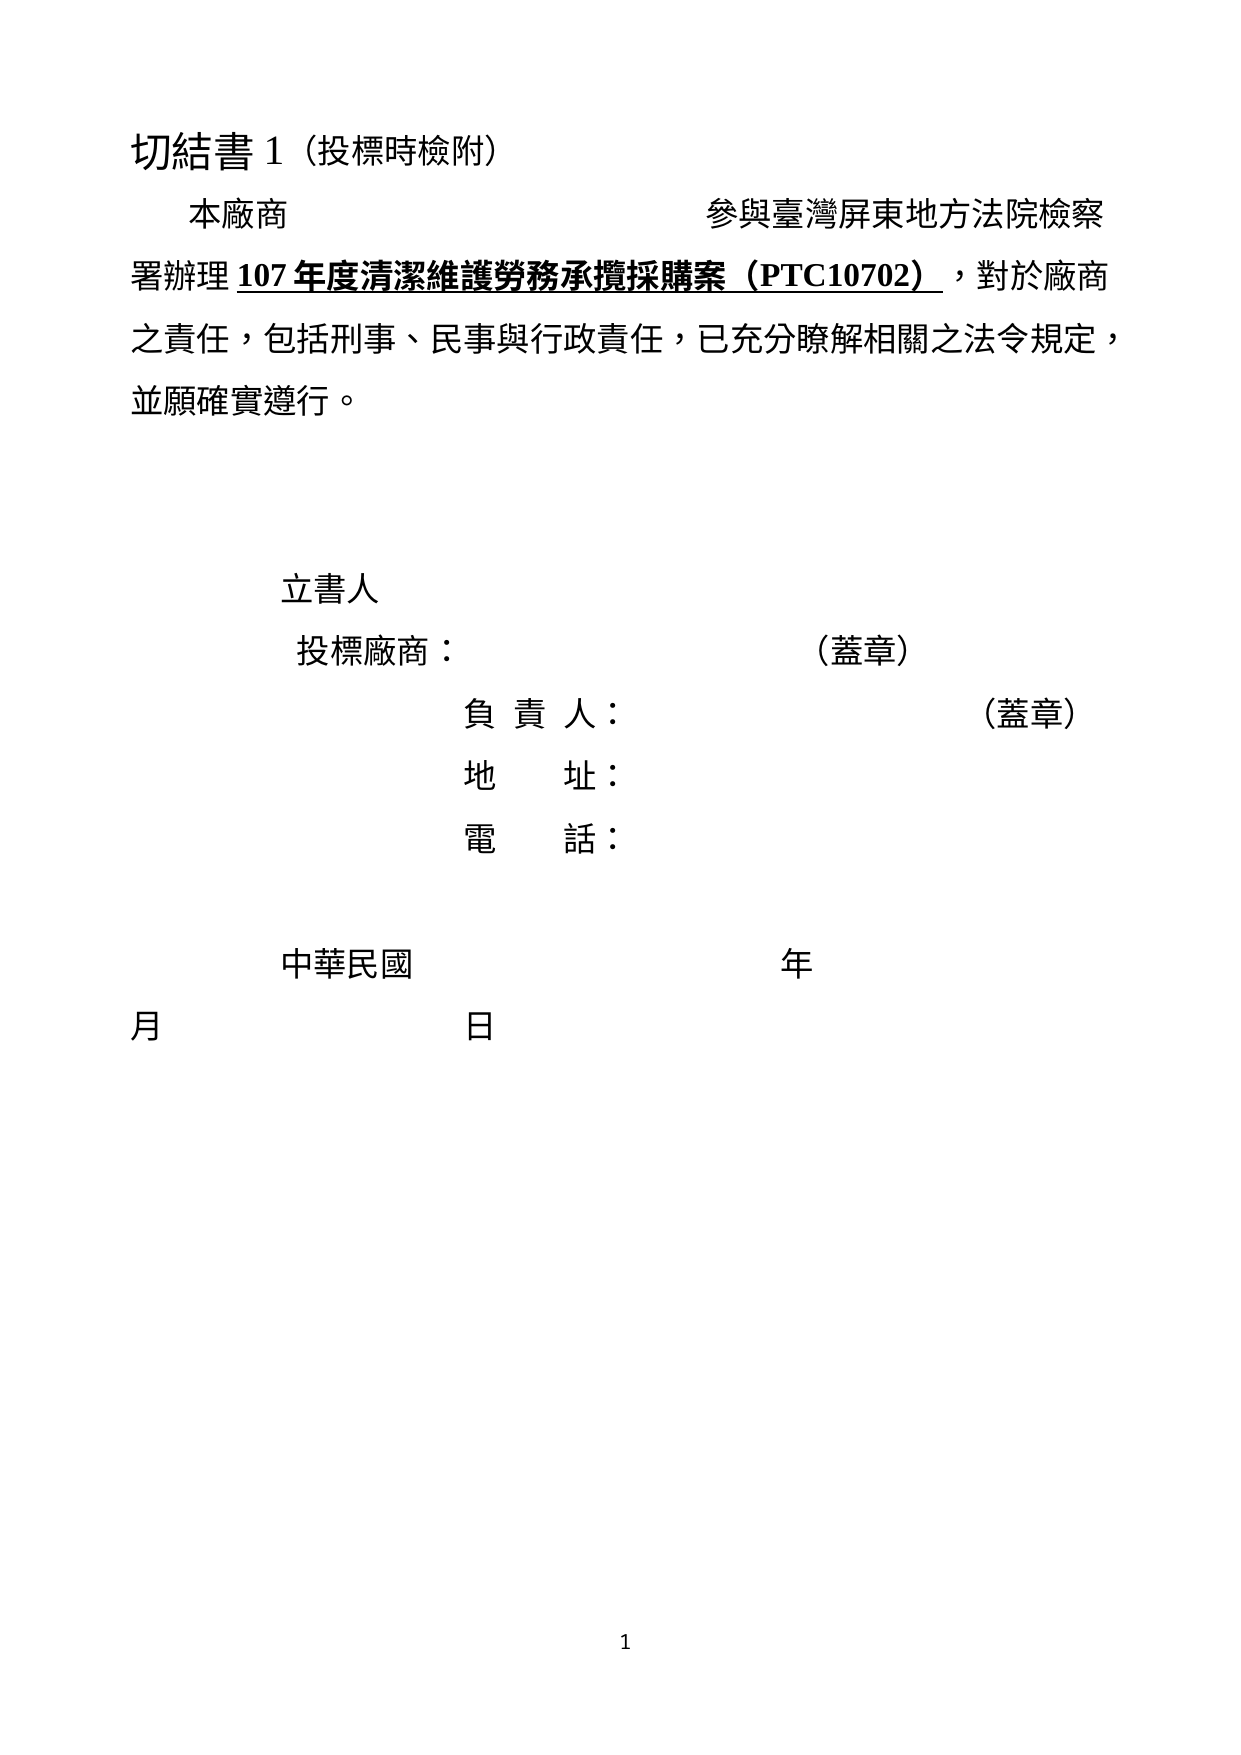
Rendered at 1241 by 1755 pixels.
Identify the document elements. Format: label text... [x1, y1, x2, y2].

text 中華民國 年 月 日 [130, 920, 1110, 1045]
text 負 責 人： （蓋章） [130, 670, 1110, 733]
text 投標廠商： （蓋章） [130, 608, 1110, 670]
text 本廠商 參與臺灣屏東地方法院檢察署辦理107年度清潔維護勞務承攬採購案（PTC10702），對於廠商之責任，包括刑事、民事與行政責任，已充分瞭解相關之法令規定，並願確實遵行。 [130, 170, 1110, 420]
text 地 址： [130, 733, 1110, 795]
text 電 話： [130, 795, 1110, 858]
text 立書人 [130, 545, 1110, 608]
text 切結書1（投標時檢附） [130, 108, 1110, 170]
